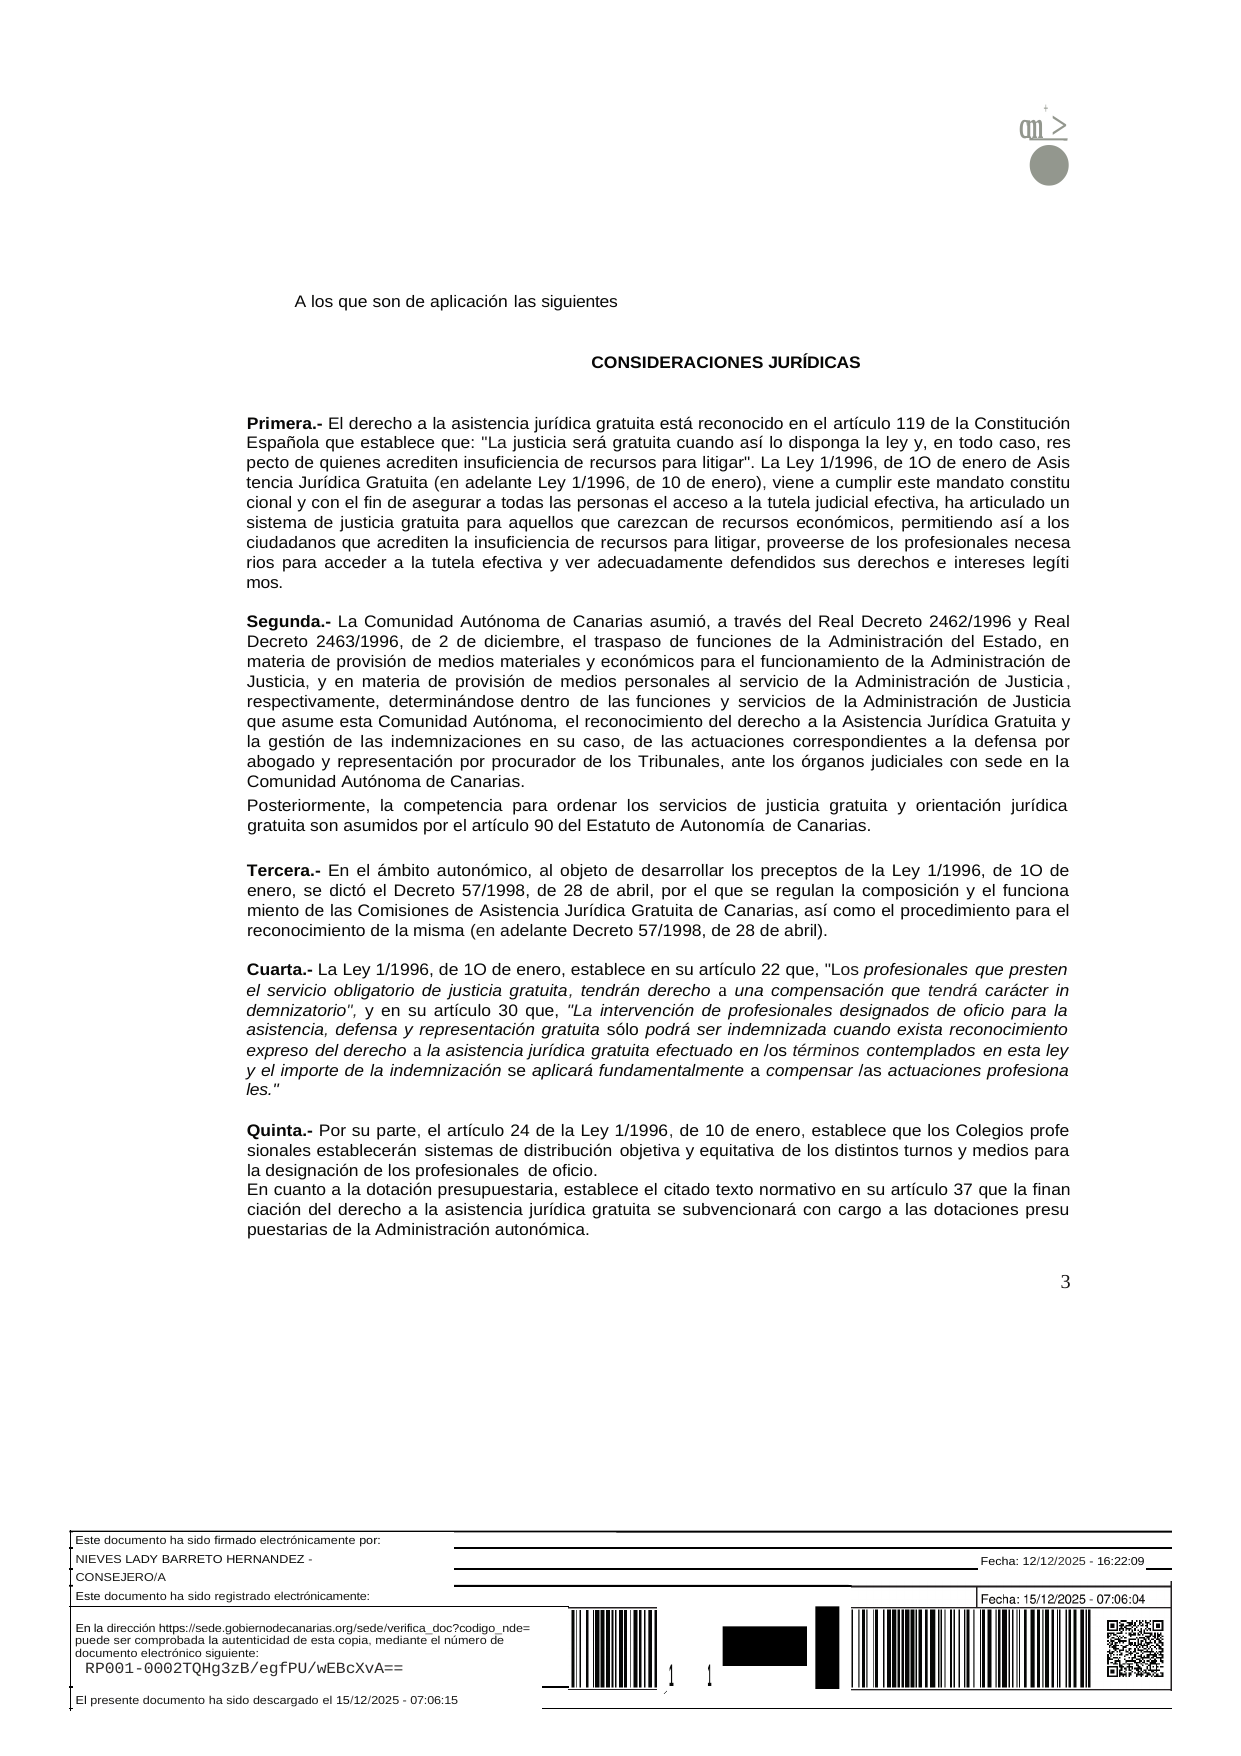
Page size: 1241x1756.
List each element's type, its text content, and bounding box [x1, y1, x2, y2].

text Posteriormente, la competencia para ordenar los servicios de justicia gratuita y orientación jurídica gratuita son asumidos por el artículo 90 del Estatuto de Autonomía de Canarias. [247, 796, 1069, 834]
text En cuanto a la dotación presupuestaria, establece el citado texto normativo en su artículo 37 que la finan­ ciación del derecho a la asistencia jurídica gratuita se subvencionará con cargo a las dotaciones presu­ puestarias de la Administración autonómica. [247, 1180, 1071, 1239]
subtitle 3 [60, 1271, 1071, 1293]
text Segunda.- La Comunidad Autónoma de Canarias asumió, a través del Real Decreto 2462/1996 y Real Decreto 2463/1996, de 2 de diciembre, el traspaso de funciones de la Administración del Estado, en materia de provisión de medios materiales y económicos para el funcionamiento de la Administración de Justicia, y en materia de provisión de medios personales al servicio de la Administración de Justicia, respectivamente, determinándose dentro de las funciones y servicios de la Administración de Justicia que asume esta Comunidad Autónoma, el reconocimiento del derecho a la Asistencia Jurídica Gratuita y la gestión de las indemnizaciones en su caso, de las actuaciones correspondientes a la defensa por abogado y representación por procurador de los Tribunales, ante los órganos judiciales con sede en la Comunidad Autónoma de Canarias. [246, 612, 1071, 791]
subtitle CONSIDERACIONES JURÍDICAS [293, 353, 1159, 372]
text Primera.- El derecho a la asistencia jurídica gratuita está reconocido en el artículo 119 de la Constitución Española que establece que: "La justicia será gratuita cuando así lo disponga la ley y, en todo caso, res­ pecto de quienes acrediten insuficiencia de recursos para litigar". La Ley 1/1996, de 1O de enero de Asis­ tencia Jurídica Gratuita (en adelante Ley 1/1996, de 10 de enero), viene a cumplir este mandato constitu­ cional y con el fin de asegurar a todas las personas el acceso a la tutela judicial efectiva, ha articulado un sistema de justicia gratuita para aquellos que carezcan de recursos económicos, permitiendo así a los ciudadanos que acrediten la insuficiencia de recursos para litigar, proveerse de los profesionales necesa­ rios para acceder a la tutela efectiva y ver adecuadamente defendidos sus derechos e intereses legíti­ mos. [246, 413, 1071, 592]
text cm+ > [60, 104, 1022, 148]
text Tercera.- En el ámbito autonómico, al objeto de desarrollar los preceptos de la Ley 1/1996, de 1O de enero, se dictó el Decreto 57/1998, de 28 de abril, por el que se regulan la composición y el funciona­ miento de las Comisiones de Asistencia Jurídica Gratuita de Canarias, así como el procedimiento para el reconocimiento de la misma (en adelante Decreto 57/1998, de 28 de abril). [247, 861, 1070, 939]
text Cuarta.- La Ley 1/1996, de 1O de enero, establece en su artículo 22 que, "Los profesionales que presten el servicio obligatorio de justicia gratuita, tendrán derecho a una compensación que tendrá carácter in­ demnizatorio", y en su artículo 30 que, "La intervención de profesionales designados de oficio para la asistencia, defensa y representación gratuita sólo podrá ser indemnizada cuando exista reconocimiento expreso del derecho a la asistencia jurídica gratuita efectuado en /os términos contemplados en esta ley y el importe de la indemnización se aplicará fundamentalmente a compensar /as actuaciones profesiona­ les." [246, 960, 1070, 1099]
text A los que son de aplicación las siguientes [294, 292, 1159, 311]
text Quinta.- Por su parte, el artículo 24 de la Ley 1/1996, de 10 de enero, establece que los Colegios profe­ sionales establecerán sistemas de distribución objetiva y equitativa de los distintos turnos y medios para la designación de los profesionales de oficio. [247, 1121, 1071, 1179]
